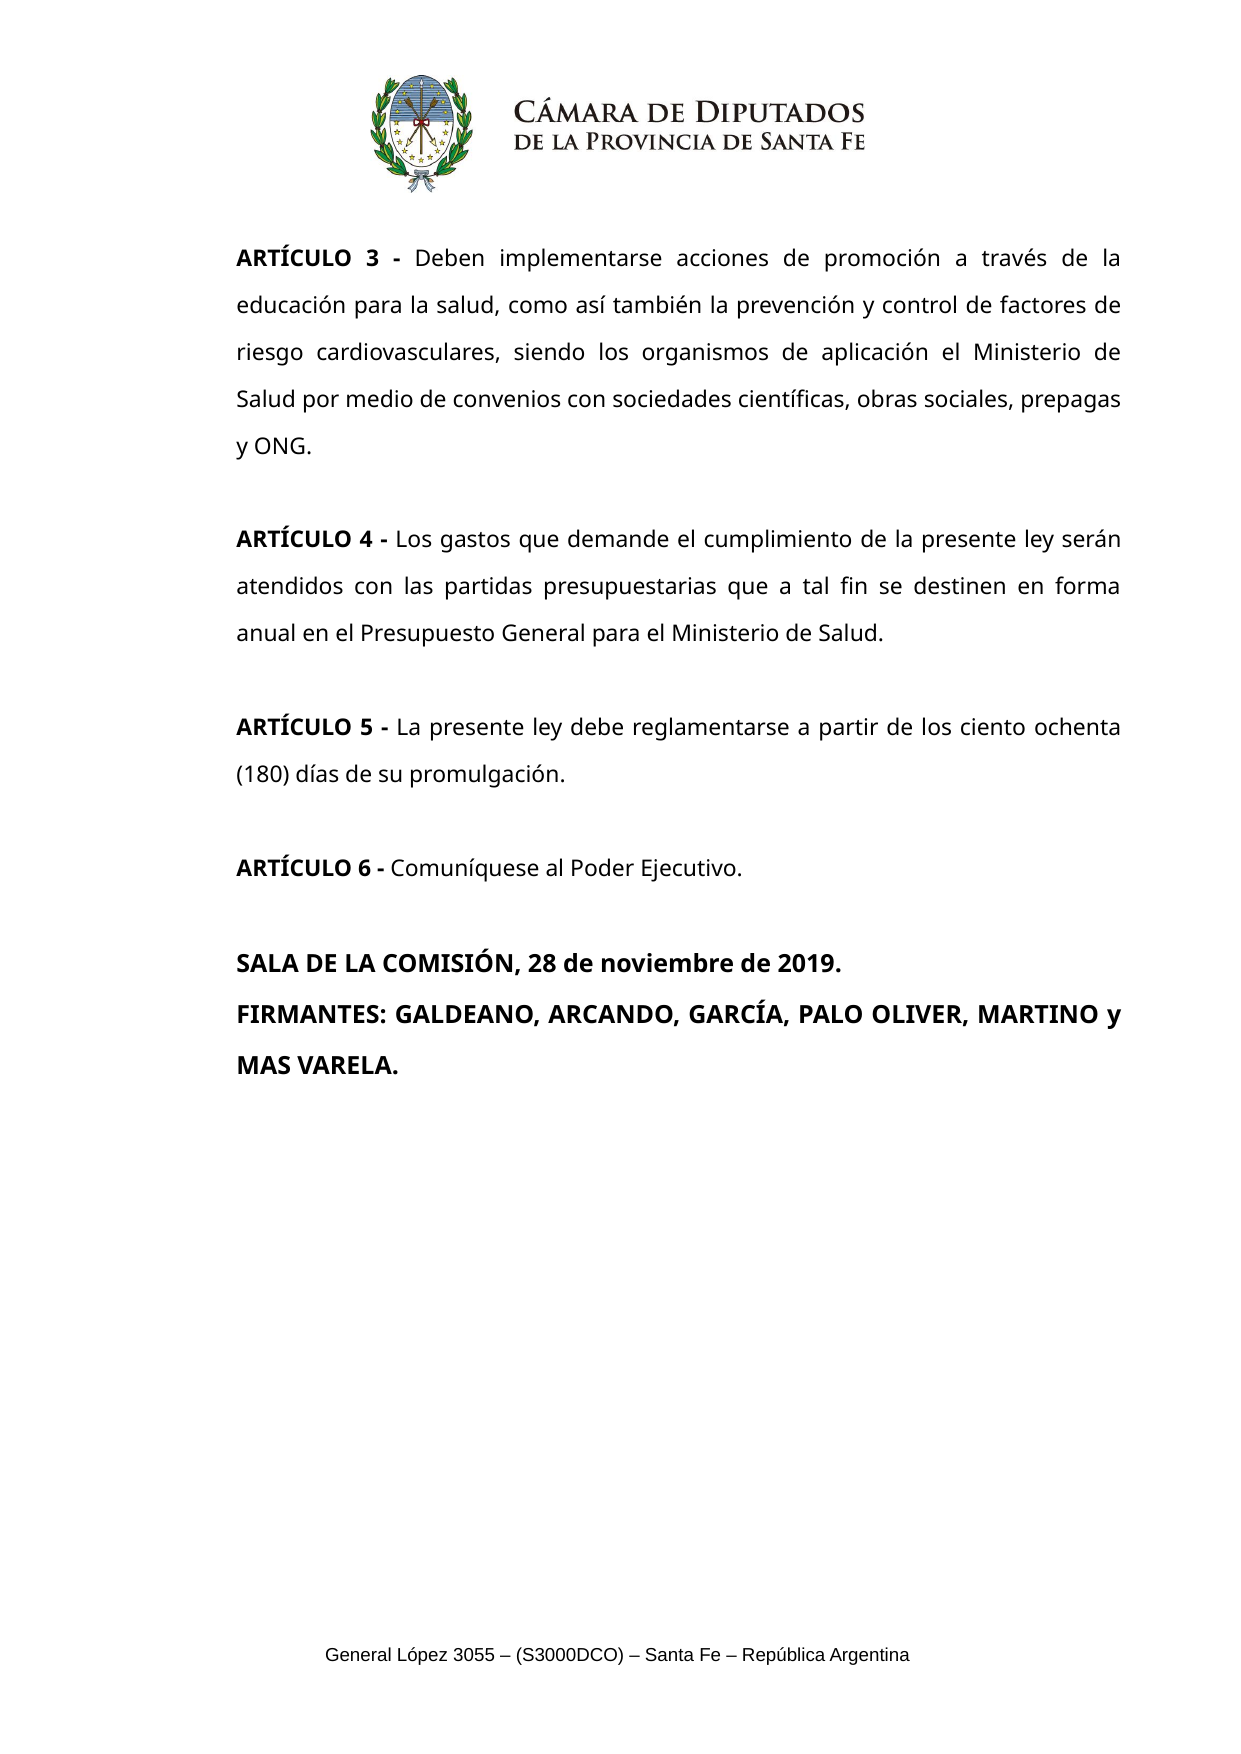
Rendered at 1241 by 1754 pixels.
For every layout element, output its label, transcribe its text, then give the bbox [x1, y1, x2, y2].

text ARTÍCULO 4 - Los gastos que demande el cumplimiento de la presente ley serán atendidos con las partidas presupuestarias que a tal fin se destinen en forma anual en el Presupuesto General para el Ministerio de Salud. [236, 523, 1122, 648]
text FIRMANTES: GALDEANO, ARCANDO, GARCÍA, PALO OLIVER, MARTINO y MAS VARELA. [236, 996, 1122, 1081]
text ARTÍCULO 3 - Deben implementarse acciones de promoción a través de la educación para la salud, como así también la prevención y control de factores de riesgo cardiovasculares, siendo los organismos de aplicación el Ministerio de Salud por medio de convenios con sociedades científicas, obras sociales, prepagas y ONG. [236, 242, 1122, 461]
picture [370, 75, 865, 197]
text SALA DE LA COMISIÓN, 28 de noviembre de 2019. [236, 945, 1122, 979]
text ARTÍCULO 6 - Comuníquese al Poder Ejecutivo. [236, 852, 1122, 883]
text ARTÍCULO 5 - La presente ley debe reglamentarse a partir de los ciento ochenta (180) días de su promulgación. [236, 711, 1122, 789]
